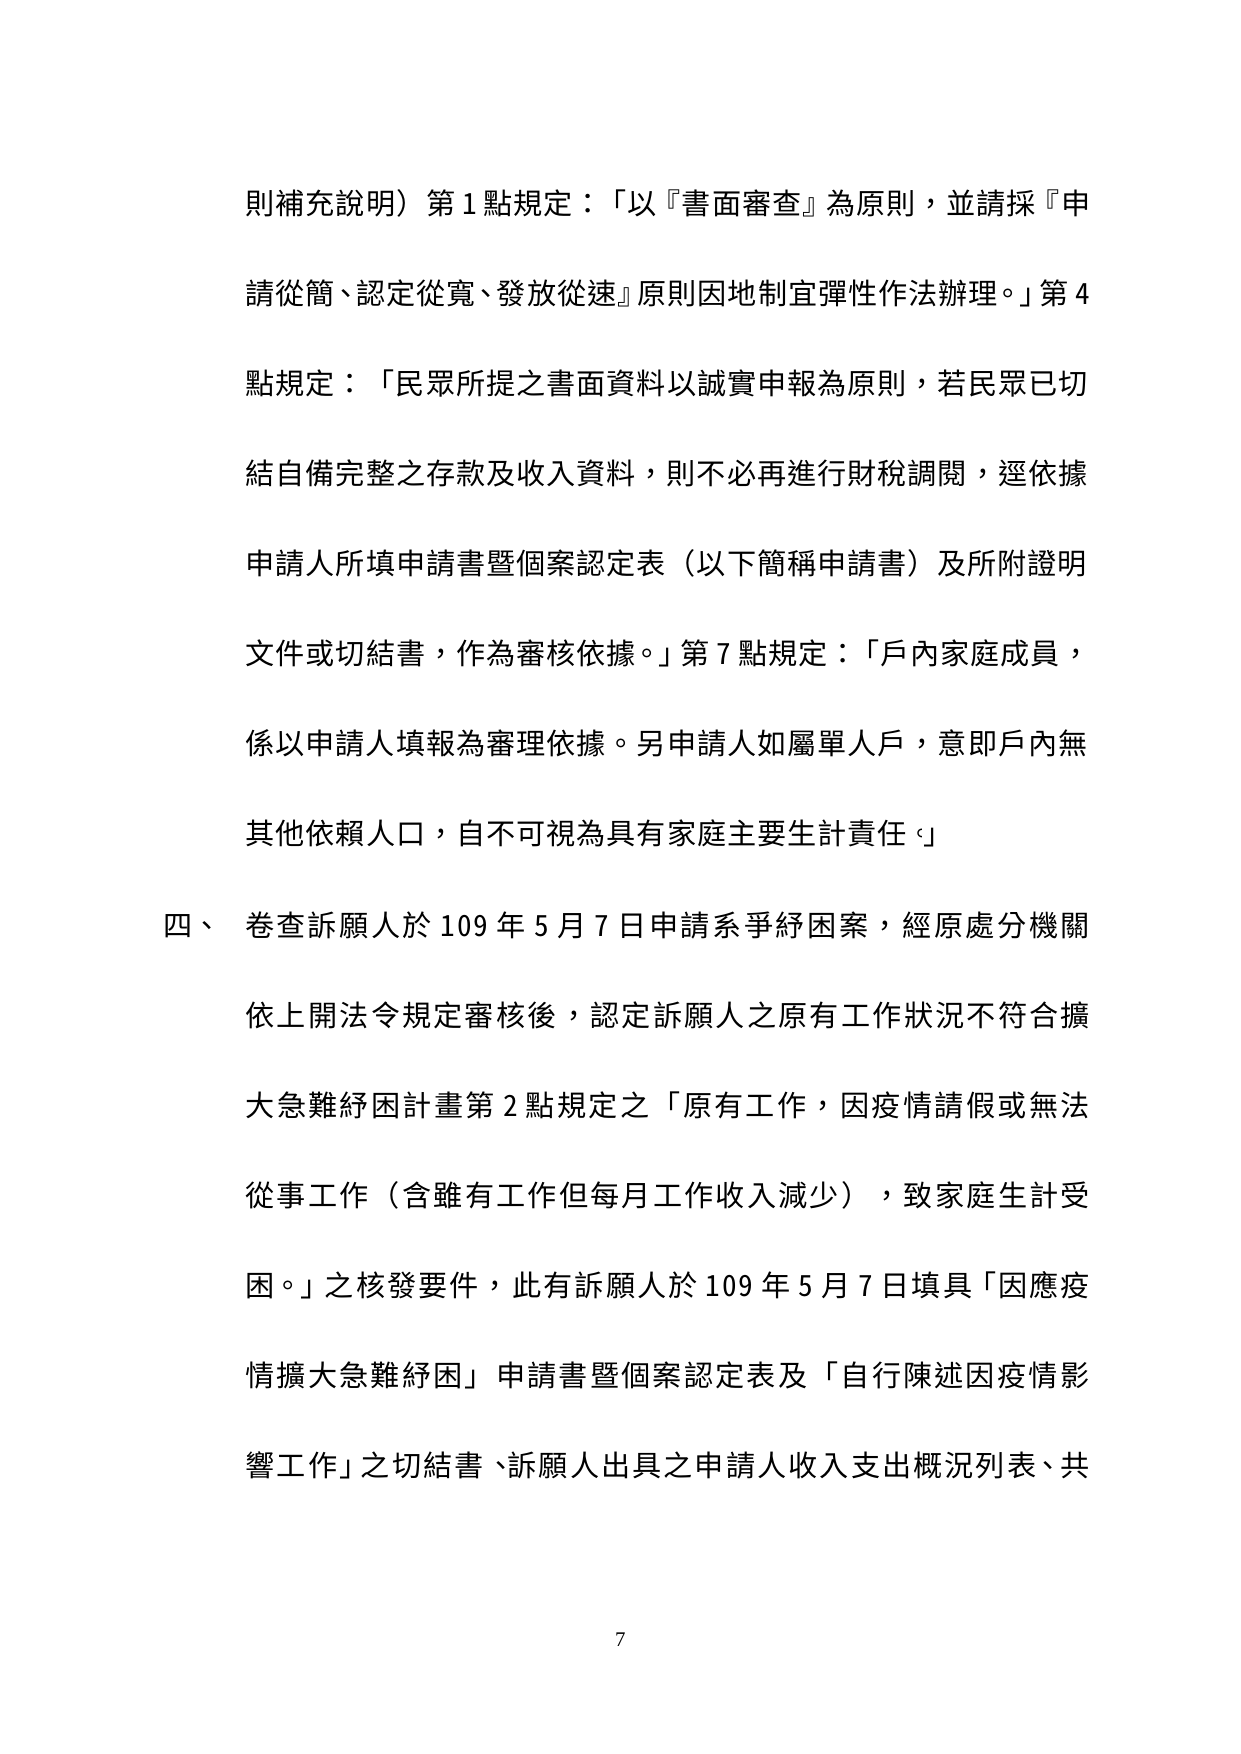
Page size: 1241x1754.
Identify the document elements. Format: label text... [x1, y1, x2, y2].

table_cell 則補充說明）第1點規定：「以『書面審查』為原則，並請採『申請從簡、認定從寬、發放從速』原則因地制宜彈性作法辦理。」第4點規定：「民眾所提之書面資料以誠實申報為原則，若民眾已切結自備完整之存款及收入資料，則不必再進行財稅調閱，逕依據申請人所填申請書暨個案認定表（以下簡稱申請書）及所附證明文件或切結書，作為審核依據。」第7點規定：「戶內家庭成員，係以申請人填報為審理依據。另申請人如屬單人戶，意即戶內無其他依賴人口，自不可視為具有家庭主要生計責任。」 [234, 165, 1101, 886]
table_cell [150, 165, 234, 886]
table_cell 卷查訴願人於109年5月7日申請系爭紓困案，經原處分機關依上開法令規定審核後，認定訴願人之原有工作狀況不符合擴大急難紓困計畫第2點規定之「原有工作，因疫情請假或無法從事工作（含雖有工作但每月工作收入減少），致家庭生計受困。」之核發要件，此有訴願人於109年5月7日填具「因應疫情擴大急難紓困」申請書暨個案認定表及「自行陳述因疫情影響工作」之切結書、訴願人出具之申請人收入支出概況列表、共 [234, 886, 1101, 1501]
table_cell 四、 [150, 886, 234, 1501]
